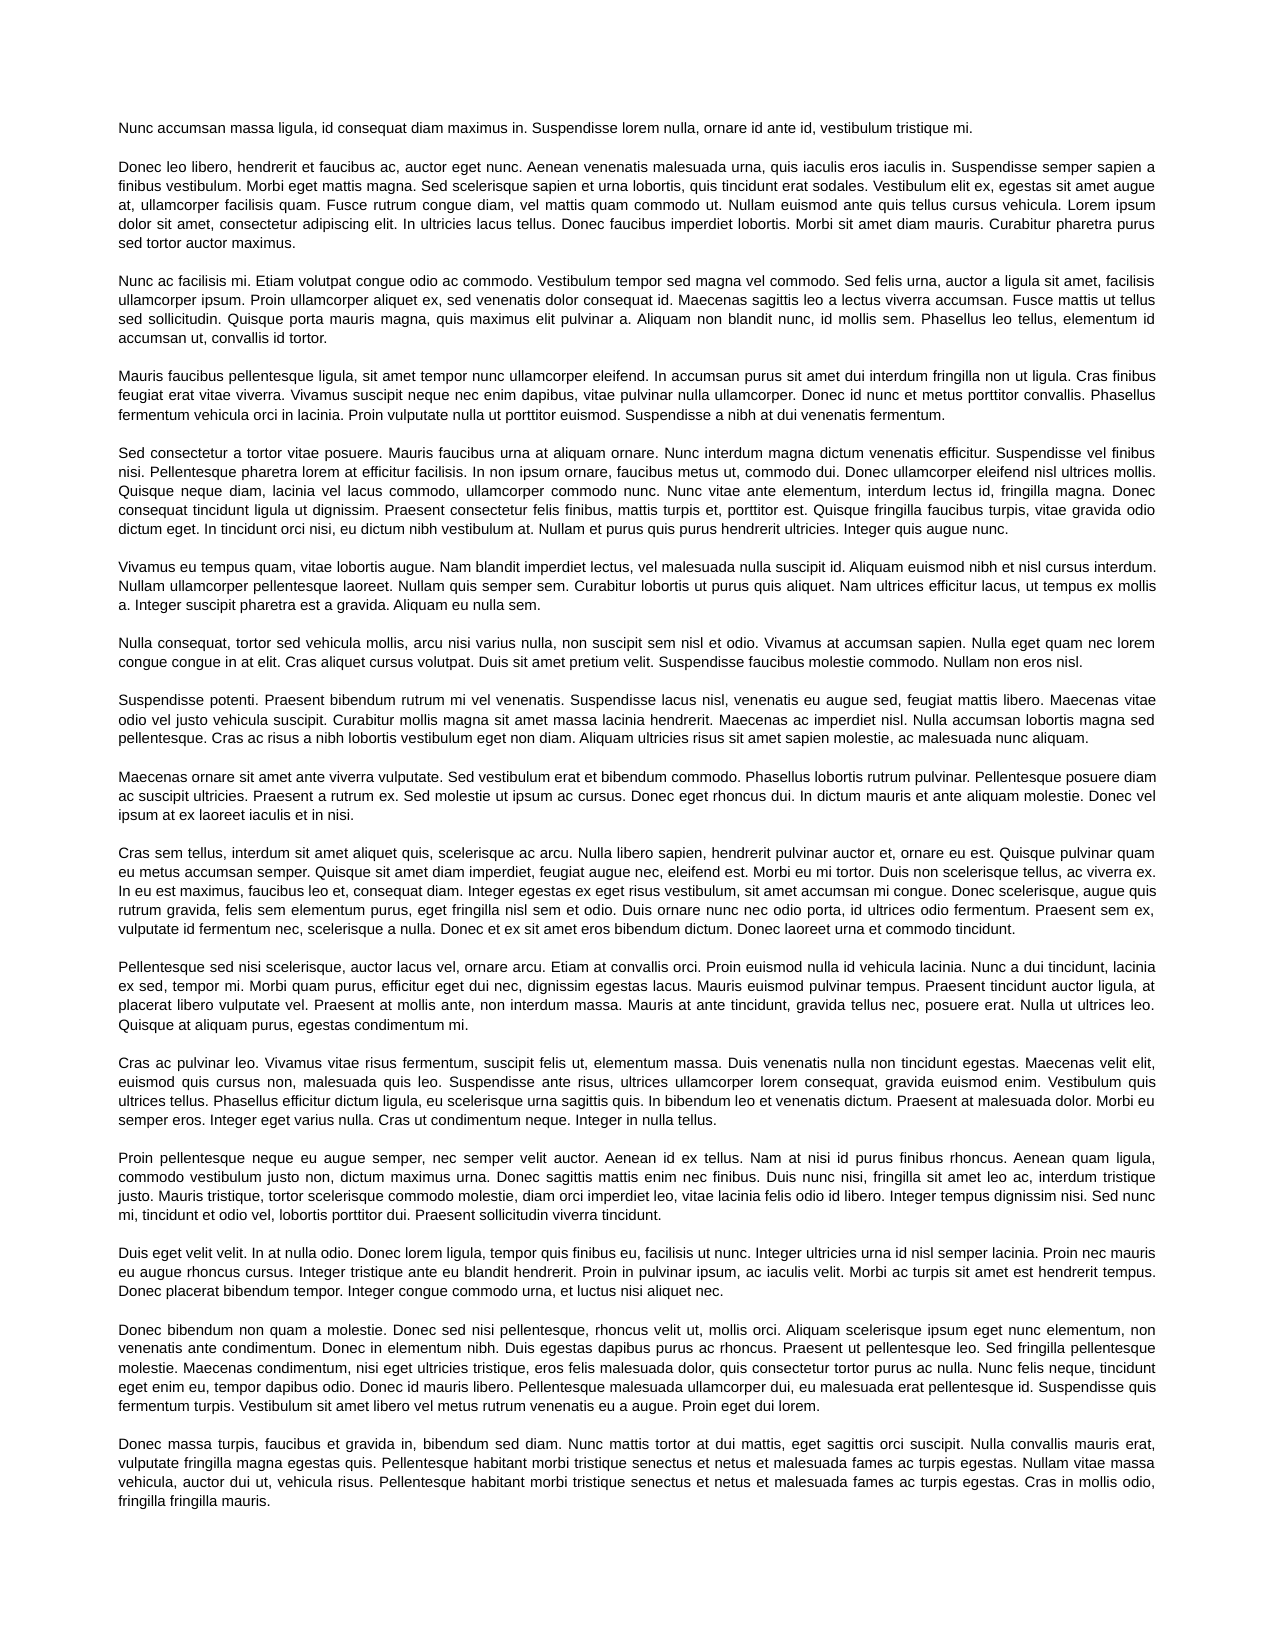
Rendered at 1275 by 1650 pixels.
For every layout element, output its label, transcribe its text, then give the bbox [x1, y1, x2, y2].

text Donec bibendum non quam a molestie. Donec sed nisi pellentesque, rhoncus velit ut, mollis orci. Aliquam scelerisque ipsum eget nunc elementum, non venenatis ante condimentum. Donec in elementum nibh. Duis egestas dapibus purus ac rhoncus. Praesent ut pellentesque leo. Sed fringilla pellentesque molestie. Maecenas condimentum, nisi eget ultricies tristique, eros felis malesuada dolor, quis consectetur tortor purus ac nulla. Nunc felis neque, tincidunt eget enim eu, tempor dapibus odio. Donec id mauris libero. Pellentesque malesuada ullamcorper dui, eu malesuada erat pellentesque id. Suspendisse quis fermentum turpis. Vestibulum sit amet libero vel metus rutrum venenatis eu a augue. Proin eget dui lorem. [118, 1319, 1157, 1414]
text Mauris faucibus pellentesque ligula, sit amet tempor nunc ullamcorper eleifend. In accumsan purus sit amet dui interdum fringilla non ut ligula. Cras finibus feugiat erat vitae viverra. Vivamus suscipit neque nec enim dapibus, vitae pulvinar nulla ullamcorper. Donec id nunc et metus porttitor convallis. Phasellus fermentum vehicula orci in lacinia. Proin vulputate nulla ut porttitor euismod. Suspendisse a nibh at dui venenatis fermentum. [118, 366, 1157, 423]
text Pellentesque sed nisi scelerisque, auctor lacus vel, ornare arcu. Etiam at convallis orci. Proin euismod nulla id vehicula lacinia. Nunc a dui tincidunt, lacinia ex sed, tempor mi. Morbi quam purus, efficitur eget dui nec, dignissim egestas lacus. Mauris euismod pulvinar tempus. Praesent tincidunt auctor ligula, at placerat libero vulputate vel. Praesent at mollis ante, non interdum massa. Mauris at ante tincidunt, gravida tellus nec, posuere erat. Nulla ut ultrices leo. Quisque at aliquam purus, egestas condimentum mi. [118, 957, 1157, 1033]
text Donec massa turpis, faucibus et gravida in, bibendum sed diam. Nunc mattis tortor at dui mattis, eget sagittis orci suscipit. Nulla convallis mauris erat, vulputate fringilla magna egestas quis. Pellentesque habitant morbi tristique senectus et netus et malesuada fames ac turpis egestas. Nullam vitae massa vehicula, auctor dui ut, vehicula risus. Pellentesque habitant morbi tristique senectus et netus et malesuada fames ac turpis egestas. Cras in mollis odio, fringilla fringilla mauris. [118, 1433, 1157, 1510]
text Donec leo libero, hendrerit et faucibus ac, auctor eget nunc. Aenean venenatis malesuada urna, quis iaculis eros iaculis in. Suspendisse semper sapien a finibus vestibulum. Morbi eget mattis magna. Sed scelerisque sapien et urna lobortis, quis tincidunt erat sodales. Vestibulum elit ex, egestas sit amet augue at, ullamcorper facilisis quam. Fusce rutrum congue diam, vel mattis quam commodo ut. Nullam euismod ante quis tellus cursus vehicula. Lorem ipsum dolor sit amet, consectetur adipiscing elit. In ultricies lacus tellus. Donec faucibus imperdiet lobortis. Morbi sit amet diam mauris. Curabitur pharetra purus sed tortor auctor maximus. [118, 156, 1157, 252]
text Suspendisse potenti. Praesent bibendum rutrum mi vel venenatis. Suspendisse lacus nisl, venenatis eu augue sed, feugiat mattis libero. Maecenas vitae odio vel justo vehicula suscipit. Curabitur mollis magna sit amet massa lacinia hendrerit. Maecenas ac imperdiet nisl. Nulla accumsan lobortis magna sed pellentesque. Cras ac risus a nibh lobortis vestibulum eget non diam. Aliquam ultricies risus sit amet sapien molestie, ac malesuada nunc aliquam. [118, 690, 1157, 747]
text Cras ac pulvinar leo. Vivamus vitae risus fermentum, suscipit felis ut, elementum massa. Duis venenatis nulla non tincidunt egestas. Maecenas velit elit, euismod quis cursus non, malesuada quis leo. Suspendisse ante risus, ultrices ullamcorper lorem consequat, gravida euismod enim. Vestibulum quis ultrices tellus. Phasellus efficitur dictum ligula, eu scelerisque urna sagittis quis. In bibendum leo et venenatis dictum. Praesent at malesuada dolor. Morbi eu semper eros. Integer eget varius nulla. Cras ut condimentum neque. Integer in nulla tellus. [118, 1052, 1157, 1128]
text Nunc ac facilisis mi. Etiam volutpat congue odio ac commodo. Vestibulum tempor sed magna vel commodo. Sed felis urna, auctor a ligula sit amet, facilisis ullamcorper ipsum. Proin ullamcorper aliquet ex, sed venenatis dolor consequat id. Maecenas sagittis leo a lectus viverra accumsan. Fusce mattis ut tellus sed sollicitudin. Quisque porta mauris magna, quis maximus elit pulvinar a. Aliquam non blandit nunc, id mollis sem. Phasellus leo tellus, elementum id accumsan ut, convallis id tortor. [118, 271, 1157, 347]
text Cras sem tellus, interdum sit amet aliquet quis, scelerisque ac arcu. Nulla libero sapien, hendrerit pulvinar auctor et, ornare eu est. Quisque pulvinar quam eu metus accumsan semper. Quisque sit amet diam imperdiet, feugiat augue nec, eleifend est. Morbi eu mi tortor. Duis non scelerisque tellus, ac viverra ex. In eu est maximus, faucibus leo et, consequat diam. Integer egestas ex eget risus vestibulum, sit amet accumsan mi congue. Donec scelerisque, augue quis rutrum gravida, felis sem elementum purus, eget fringilla nisl sem et odio. Duis ornare nunc nec odio porta, id ultrices odio fermentum. Praesent sem ex, vulputate id fermentum nec, scelerisque a nulla. Donec et ex sit amet eros bibendum dictum. Donec laoreet urna et commodo tincidunt. [118, 842, 1157, 938]
text Sed consectetur a tortor vitae posuere. Mauris faucibus urna at aliquam ornare. Nunc interdum magna dictum venenatis efficitur. Suspendisse vel finibus nisi. Pellentesque pharetra lorem at efficitur facilisis. In non ipsum ornare, faucibus metus ut, commodo dui. Donec ullamcorper eleifend nisl ultrices mollis. Quisque neque diam, lacinia vel lacus commodo, ullamcorper commodo nunc. Nunc vitae ante elementum, interdum lectus id, fringilla magna. Donec consequat tincidunt ligula ut dignissim. Praesent consectetur felis finibus, mattis turpis et, porttitor est. Quisque fringilla faucibus turpis, vitae gravida odio dictum eget. In tincidunt orci nisi, eu dictum nibh vestibulum at. Nullam et purus quis purus hendrerit ultricies. Integer quis augue nunc. [118, 442, 1157, 537]
text Duis eget velit velit. In at nulla odio. Donec lorem ligula, tempor quis finibus eu, facilisis ut nunc. Integer ultricies urna id nisl semper lacinia. Proin nec mauris eu augue rhoncus cursus. Integer tristique ante eu blandit hendrerit. Proin in pulvinar ipsum, ac iaculis velit. Morbi ac turpis sit amet est hendrerit tempus. Donec placerat bibendum tempor. Integer congue commodo urna, et luctus nisi aliquet nec. [118, 1243, 1157, 1300]
text Nunc accumsan massa ligula, id consequat diam maximus in. Suspendisse lorem nulla, ornare id ante id, vestibulum tristique mi. [118, 118, 1157, 137]
text Maecenas ornare sit amet ante viverra vulputate. Sed vestibulum erat et bibendum commodo. Phasellus lobortis rutrum pulvinar. Pellentesque posuere diam ac suscipit ultricies. Praesent a rutrum ex. Sed molestie ut ipsum ac cursus. Donec eget rhoncus dui. In dictum mauris et ante aliquam molestie. Donec vel ipsum at ex laoreet iaculis et in nisi. [118, 766, 1157, 823]
text Proin pellentesque neque eu augue semper, nec semper velit auctor. Aenean id ex tellus. Nam at nisi id purus finibus rhoncus. Aenean quam ligula, commodo vestibulum justo non, dictum maximus urna. Donec sagittis mattis enim nec finibus. Duis nunc nisi, fringilla sit amet leo ac, interdum tristique justo. Mauris tristique, tortor scelerisque commodo molestie, diam orci imperdiet leo, vitae lacinia felis odio id libero. Integer tempus dignissim nisi. Sed nunc mi, tincidunt et odio vel, lobortis porttitor dui. Praesent sollicitudin viverra tincidunt. [118, 1147, 1157, 1224]
text Vivamus eu tempus quam, vitae lobortis augue. Nam blandit imperdiet lectus, vel malesuada nulla suscipit id. Aliquam euismod nibh et nisl cursus interdum. Nullam ullamcorper pellentesque laoreet. Nullam quis semper sem. Curabitur lobortis ut purus quis aliquet. Nam ultrices efficitur lacus, ut tempus ex mollis a. Integer suscipit pharetra est a gravida. Aliquam eu nulla sem. [118, 557, 1157, 614]
text Nulla consequat, tortor sed vehicula mollis, arcu nisi varius nulla, non suscipit sem nisl et odio. Vivamus at accumsan sapien. Nulla eget quam nec lorem congue congue in at elit. Cras aliquet cursus volutpat. Duis sit amet pretium velit. Suspendisse faucibus molestie commodo. Nullam non eros nisl. [118, 633, 1157, 671]
